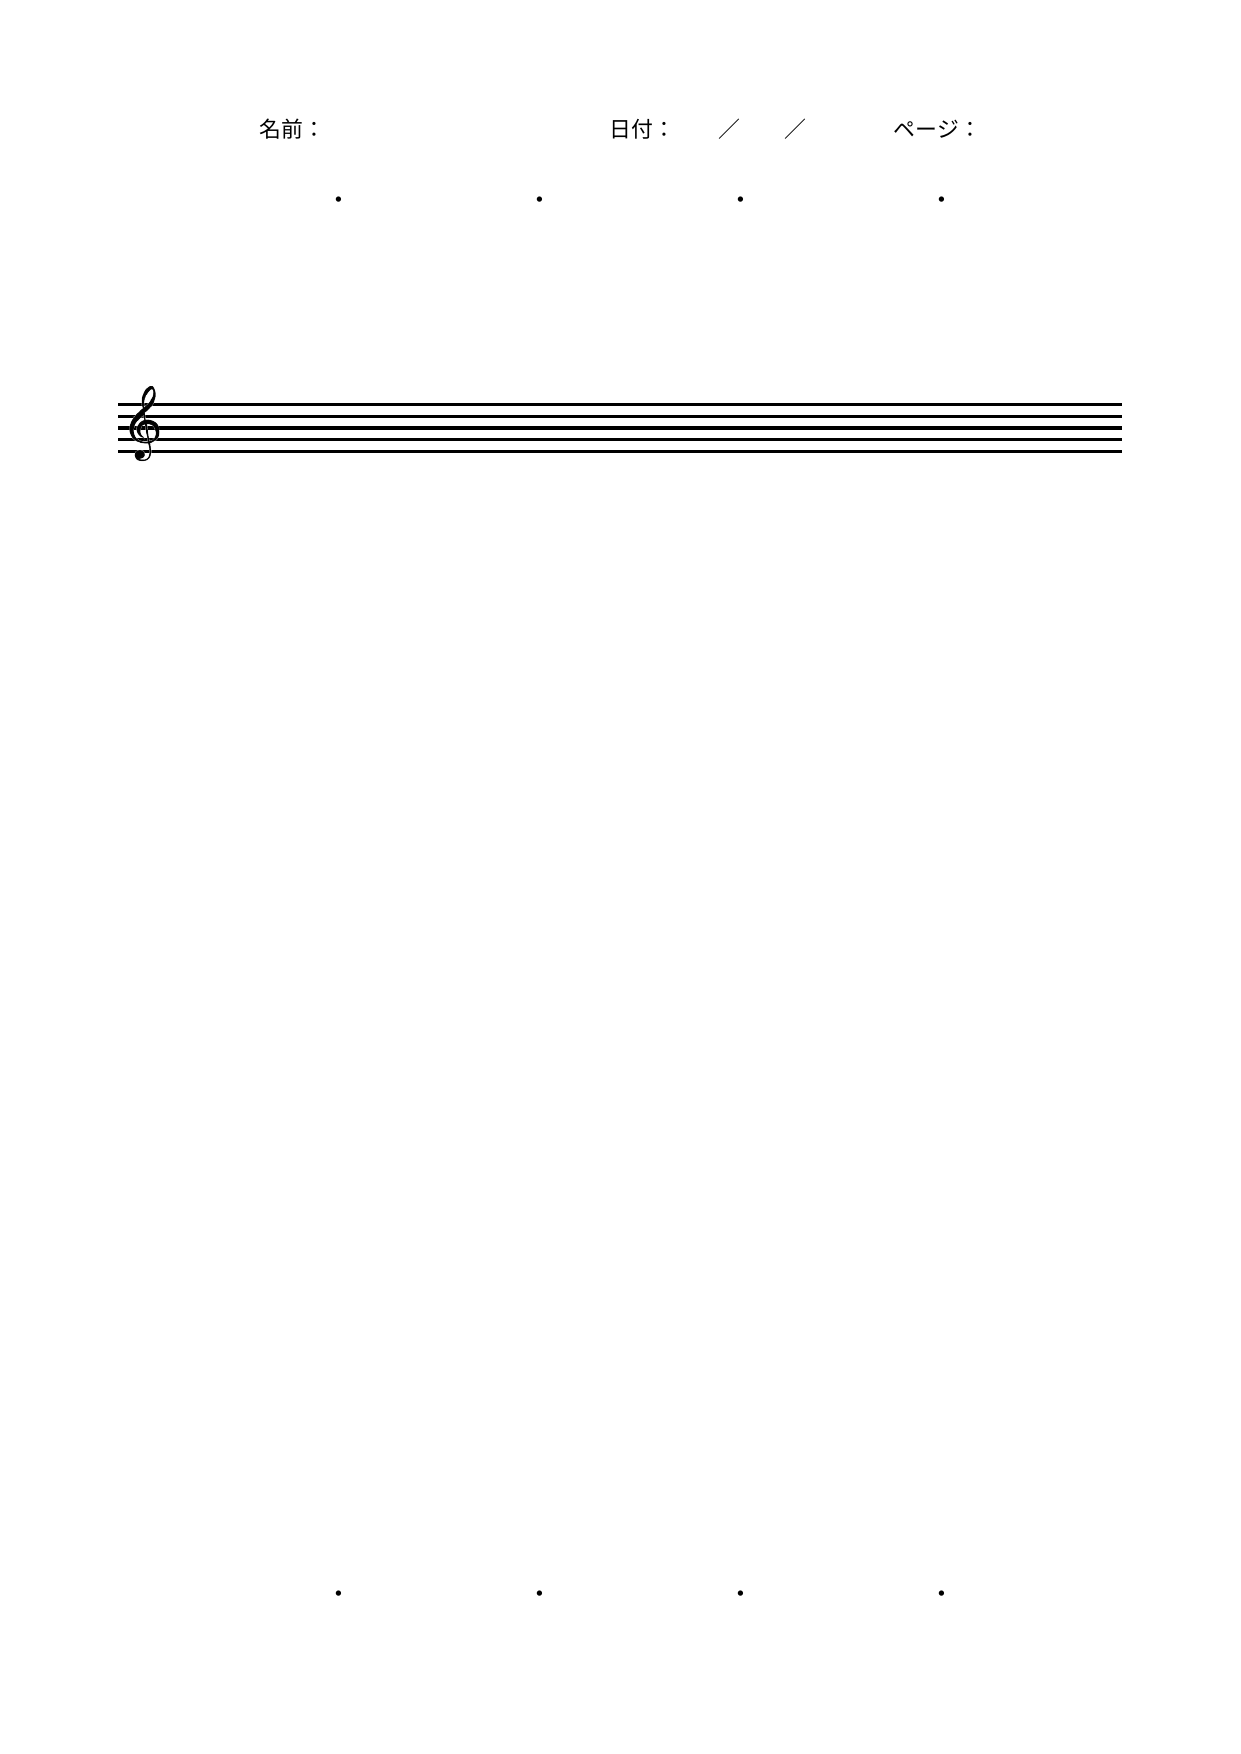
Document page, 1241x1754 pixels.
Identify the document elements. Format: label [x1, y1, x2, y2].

table_cell [118, 430, 129, 438]
table_header [160, 406, 1122, 414]
table_cell [160, 418, 1122, 426]
table_cell [118, 441, 129, 450]
picture [129, 386, 160, 462]
table_cell [160, 430, 1122, 438]
table_header [118, 406, 129, 414]
table_cell [160, 441, 1122, 450]
table_cell [118, 418, 129, 426]
